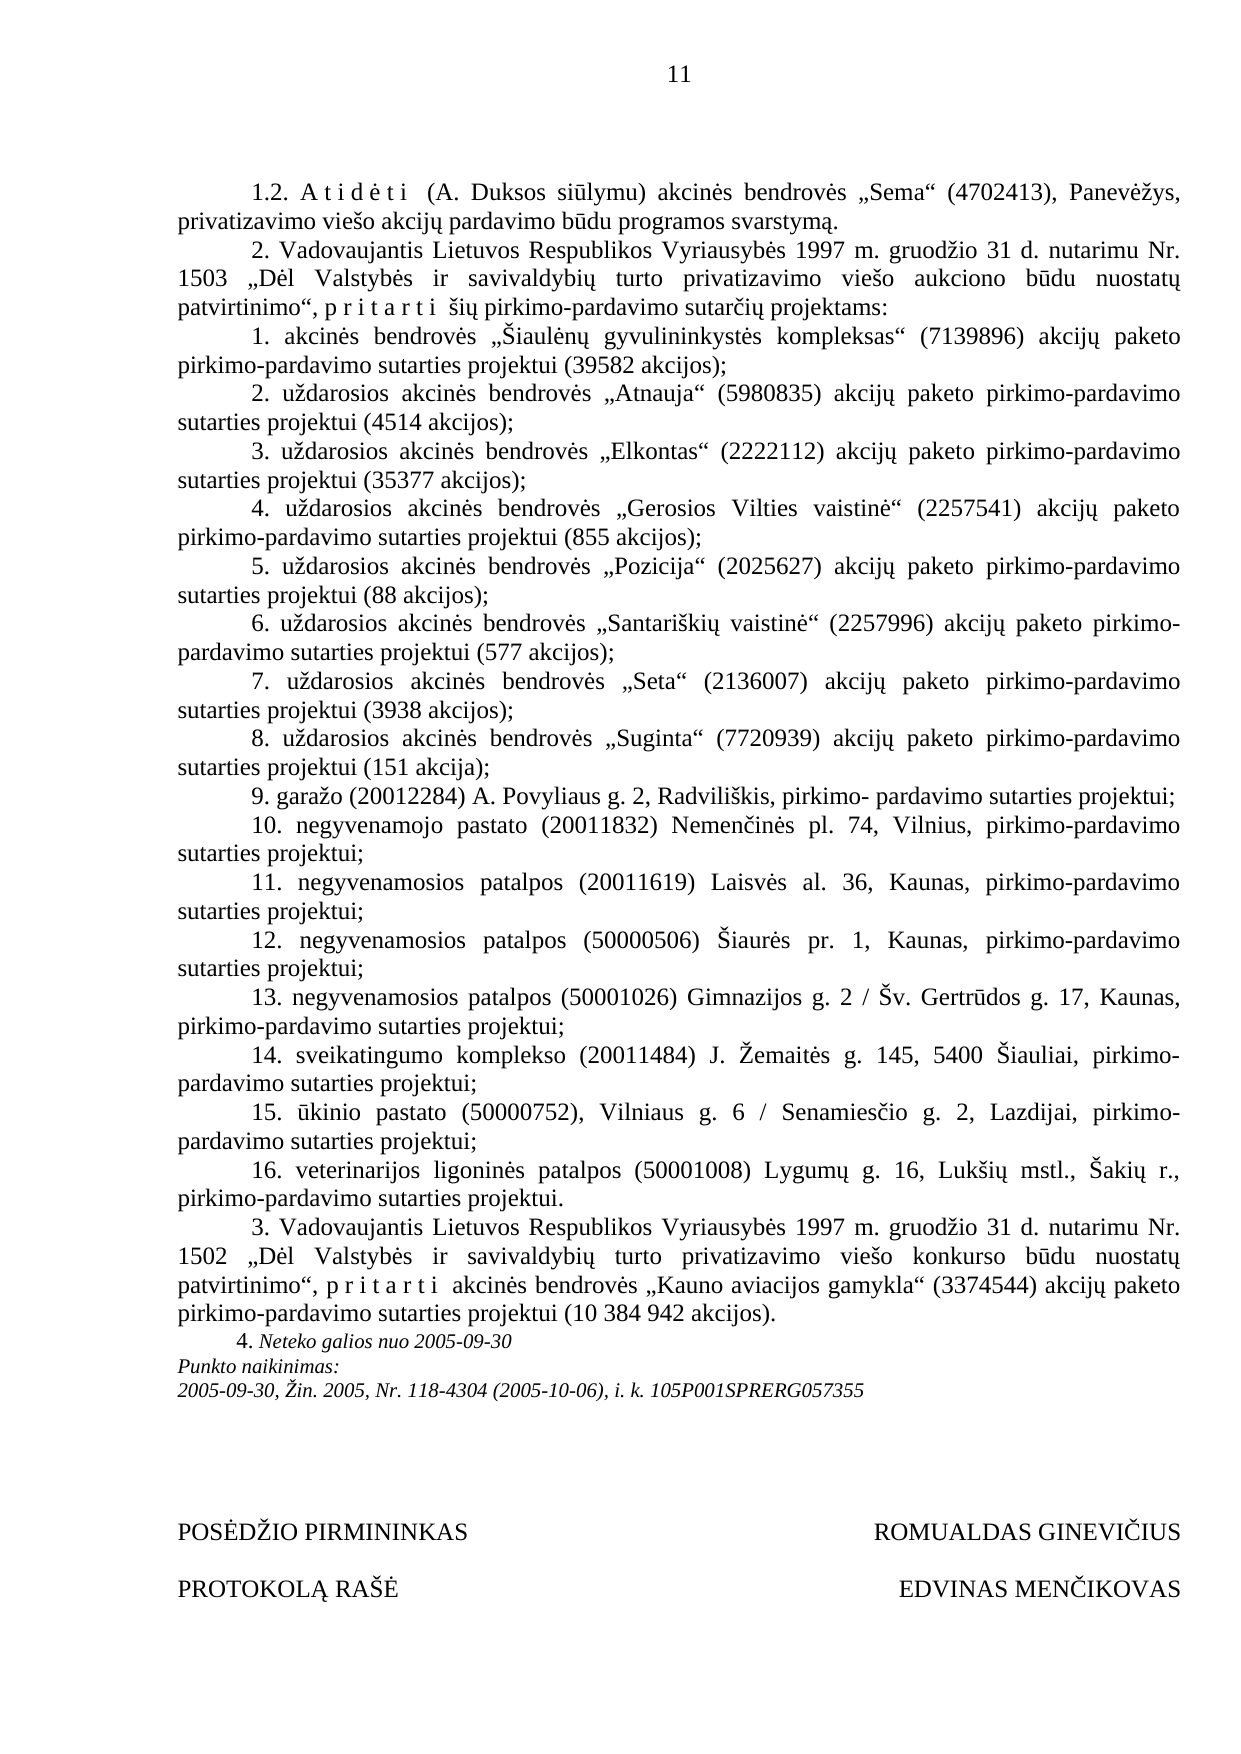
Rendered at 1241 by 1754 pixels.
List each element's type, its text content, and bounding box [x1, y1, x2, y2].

text 2. Vadovaujantis Lietuvos Respublikos Vyriausybės 1997 m. gruodžio 31 d. nutarimu Nr. 1503 „Dėl Valstybės ir savivaldybių turto privatizavimo viešo aukciono būdu nuostatų patvirtinimo“, pritarti šių pirkimo-pardavimo sutarčių projektams: [177, 235, 1181, 321]
text 7. uždarosios akcinės bendrovės „Seta“ (2136007) akcijų paketo pirkimo-pardavimo sutarties projektui (3938 akcijos); [177, 666, 1181, 723]
text 3. uždarosios akcinės bendrovės „Elkontas“ (2222112) akcijų paketo pirkimo-pardavimo sutarties projektui (35377 akcijos); [177, 436, 1181, 493]
text 9. garažo (20012284) A. Povyliaus g. 2, Radviliškis, pirkimo- pardavimo sutarties projektui; [177, 781, 1181, 810]
text 8. uždarosios akcinės bendrovės „Suginta“ (7720939) akcijų paketo pirkimo-pardavimo sutarties projektui (151 akcija); [177, 723, 1181, 781]
text 16. veterinarijos ligoninės patalpos (50001008) Lygumų g. 16, Lukšių mstl., Šakių r., pirkimo-pardavimo sutarties projektui. [177, 1155, 1181, 1212]
text 6. uždarosios akcinės bendrovės „Santariškių vaistinė“ (2257996) akcijų paketo pirkimo-pardavimo sutarties projektui (577 akcijos); [177, 608, 1181, 666]
text 2005-09-30, Žin. 2005, Nr. 118-4304 (2005-10-06), i. k. 105P001SPRERG057355 [177, 1378, 1181, 1402]
text 14. sveikatingumo komplekso (20011484) J. Žemaitės g. 145, 5400 Šiauliai, pirkimo-pardavimo sutarties projektui; [177, 1040, 1181, 1097]
text 1. akcinės bendrovės „Šiaulėnų gyvulininkystės kompleksas“ (7139896) akcijų paketo pirkimo-pardavimo sutarties projektui (39582 akcijos); [177, 321, 1181, 378]
text 5. uždarosios akcinės bendrovės „Pozicija“ (2025627) akcijų paketo pirkimo-pardavimo sutarties projektui (88 akcijos); [177, 551, 1181, 608]
text Punkto naikinimas: [177, 1353, 1181, 1378]
text 12. negyvenamosios patalpos (50000506) Šiaurės pr. 1, Kaunas, pirkimo-pardavimo sutarties projektui; [177, 925, 1181, 982]
text 15. ūkinio pastato (50000752), Vilniaus g. 6 / Senamiesčio g. 2, Lazdijai, pirkimo-pardavimo sutarties projektui; [177, 1097, 1181, 1155]
text 4. uždarosios akcinės bendrovės „Gerosios Vilties vaistinė“ (2257541) akcijų paketo pirkimo-pardavimo sutarties projektui (855 akcijos); [177, 493, 1181, 551]
text 3. Vadovaujantis Lietuvos Respublikos Vyriausybės 1997 m. gruodžio 31 d. nutarimu Nr. 1502 „Dėl Valstybės ir savivaldybių turto privatizavimo viešo konkurso būdu nuostatų patvirtinimo“, pritarti akcinės bendrovės „Kauno aviacijos gamykla“ (3374544) akcijų paketo pirkimo-pardavimo sutarties projektui (10 384 942 akcijos). [177, 1212, 1181, 1327]
text 13. negyvenamosios patalpos (50001026) Gimnazijos g. 2 / Šv. Gertrūdos g. 17, Kaunas, pirkimo-pardavimo sutarties projektui; [177, 982, 1181, 1040]
text 4. Neteko galios nuo 2005-09-30 [177, 1327, 1181, 1353]
text 11. negyvenamosios patalpos (20011619) Laisvės al. 36, Kaunas, pirkimo-pardavimo sutarties projektui; [177, 867, 1181, 925]
text POSĖDŽIO PIRMININKAS ROMUALDAS GINEVIČIUS [177, 1517, 1181, 1545]
text 10. negyvenamojo pastato (20011832) Nemenčinės pl. 74, Vilnius, pirkimo-pardavimo sutarties projektui; [177, 810, 1181, 867]
text 2. uždarosios akcinės bendrovės „Atnauja“ (5980835) akcijų paketo pirkimo-pardavimo sutarties projektui (4514 akcijos); [177, 378, 1181, 436]
text PROTOKOLĄ RAŠĖ EDVINAS MENČIKOVAS [177, 1574, 1181, 1603]
text 1.2. Atidėti (A. Duksos siūlymu) akcinės bendrovės „Sema“ (4702413), Panevėžys, privatizavimo viešo akcijų pardavimo būdu programos svarstymą. [177, 177, 1181, 235]
